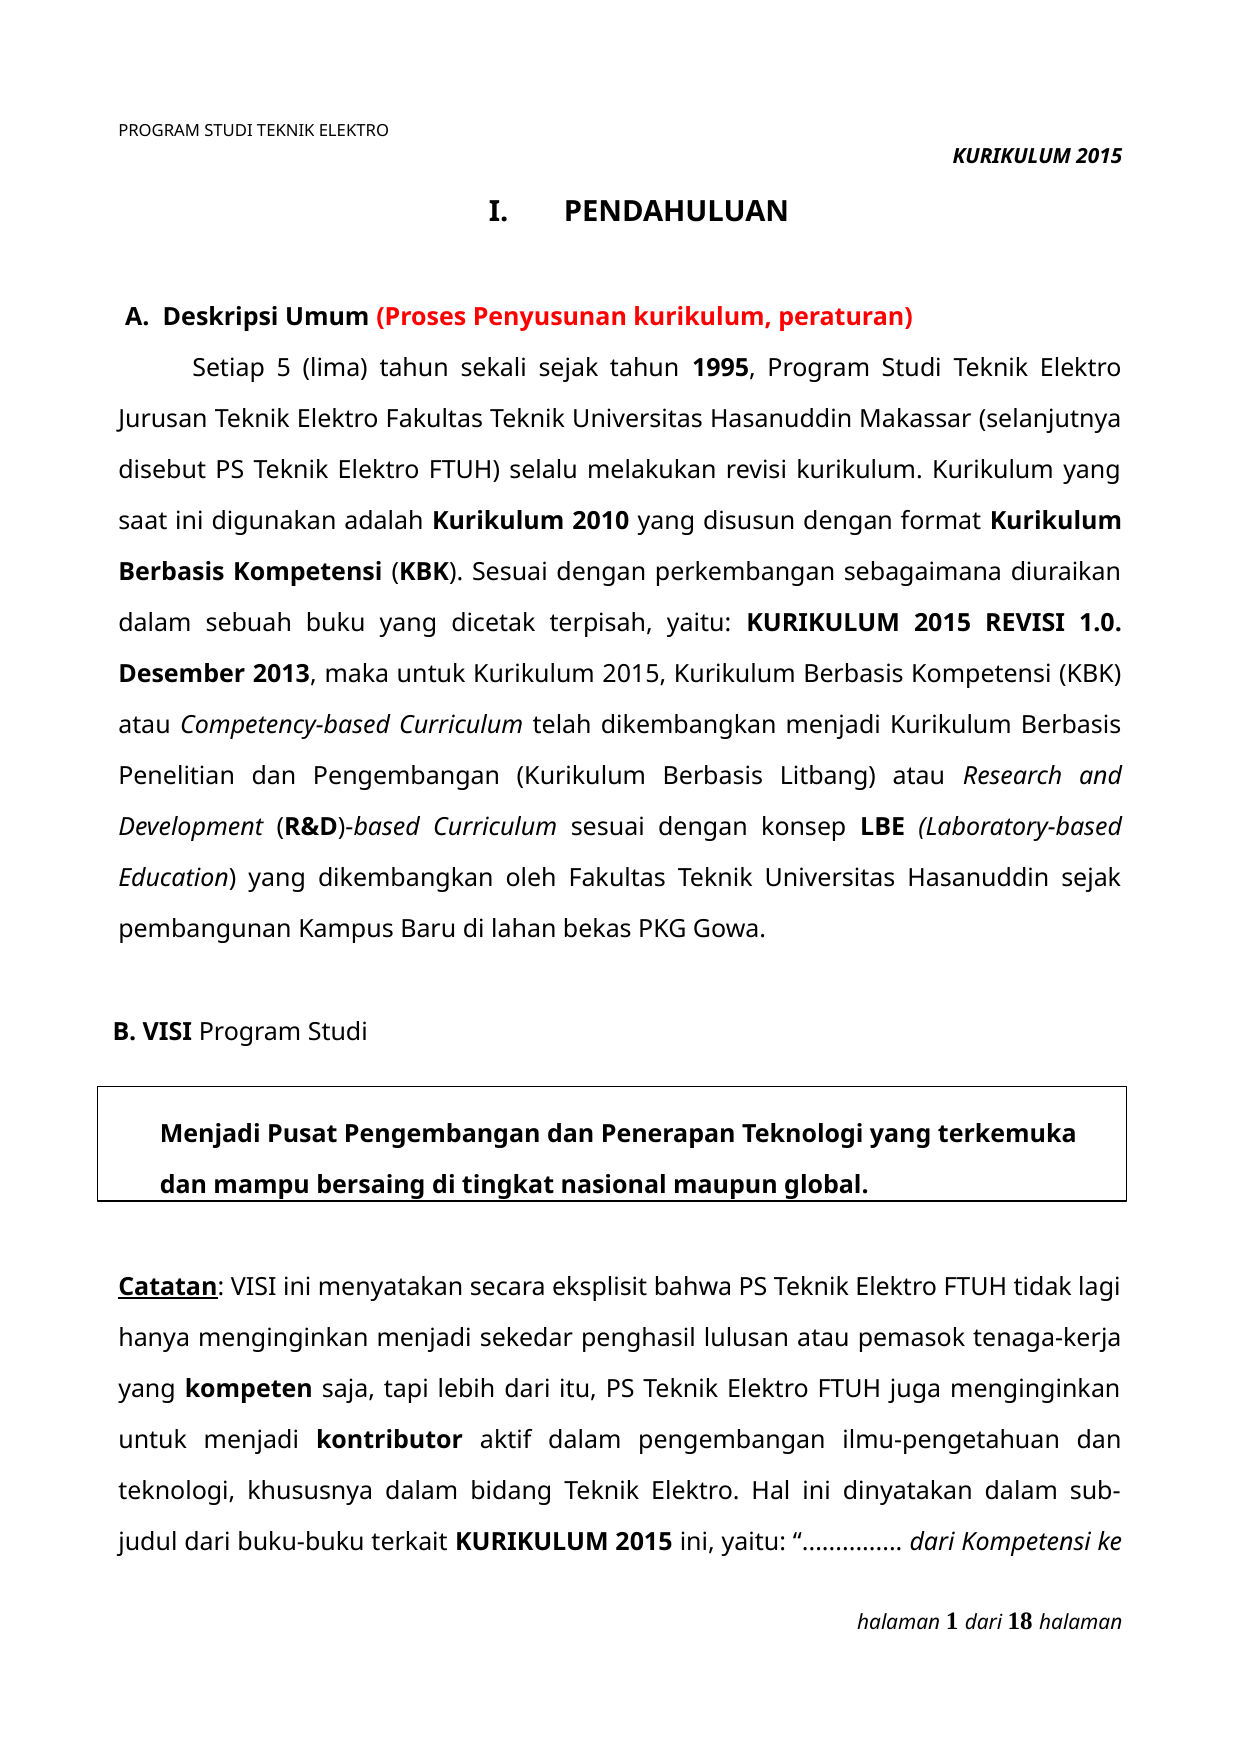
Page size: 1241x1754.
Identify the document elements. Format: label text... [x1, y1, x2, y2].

text Menjadi Pusat Pengembangan dan Penerapan Teknologi yang terkemuka dan mampu bersaing di tingkat nasional maupun global. [159, 1115, 1122, 1200]
text Setiap 5 (lima) tahun sekali sejak tahun 1995, Program Studi Teknik Elektro Jurusan Teknik Elektro Fakultas Teknik Universitas Hasanuddin Makassar (selanjutnya disebut PS Teknik Elektro FTUH) selalu melakukan revisi kurikulum. Kurikulum yang saat ini digunakan adalah Kurikulum 2010 yang disusun dengan format Kurikulum Berbasis Kompetensi (KBK). Sesuai dengan perkembangan sebagaimana diuraikan dalam sebuah buku yang dicetak terpisah, yaitu: KURIKULUM 2015 REVISI 1.0. Desember 2013, maka untuk Kurikulum 2015, Kurikulum Berbasis Kompetensi (KBK) atau Competency-based Curriculum telah dikembangkan menjadi Kurikulum Berbasis Penelitian dan Pengembangan (Kurikulum Berbasis Litbang) atau Research and Development (R&D)-based Curriculum sesuai dengan konsep LBE (Laboratory-based Education) yang dikembangkan oleh Fakultas Teknik Universitas Hasanuddin sejak pembangunan Kampus Baru di lahan bekas PKG Gowa. [118, 349, 1122, 945]
list PENDAHULUAN [156, 191, 1122, 230]
list Deskripsi Umum (Proses Penyusunan kurikulum, peraturan) [125, 298, 1122, 333]
text B. VISI Program Studi [112, 1013, 1122, 1047]
text Catatan: VISI ini menyatakan secara eksplisit bahwa PS Teknik Elektro FTUH tidak lagi hanya menginginkan menjadi sekedar penghasil lulusan atau pemasok tenaga-kerja yang kompeten saja, tapi lebih dari itu, PS Teknik Elektro FTUH juga menginginkan untuk menjadi kontributor aktif dalam pengembangan ilmu-pengetahuan dan teknologi, khususnya dalam bidang Teknik Elektro. Hal ini dinyatakan dalam sub-judul dari buku-buku terkait KURIKULUM 2015 ini, yaitu: “............... dari Kompetensi ke [118, 1268, 1122, 1558]
